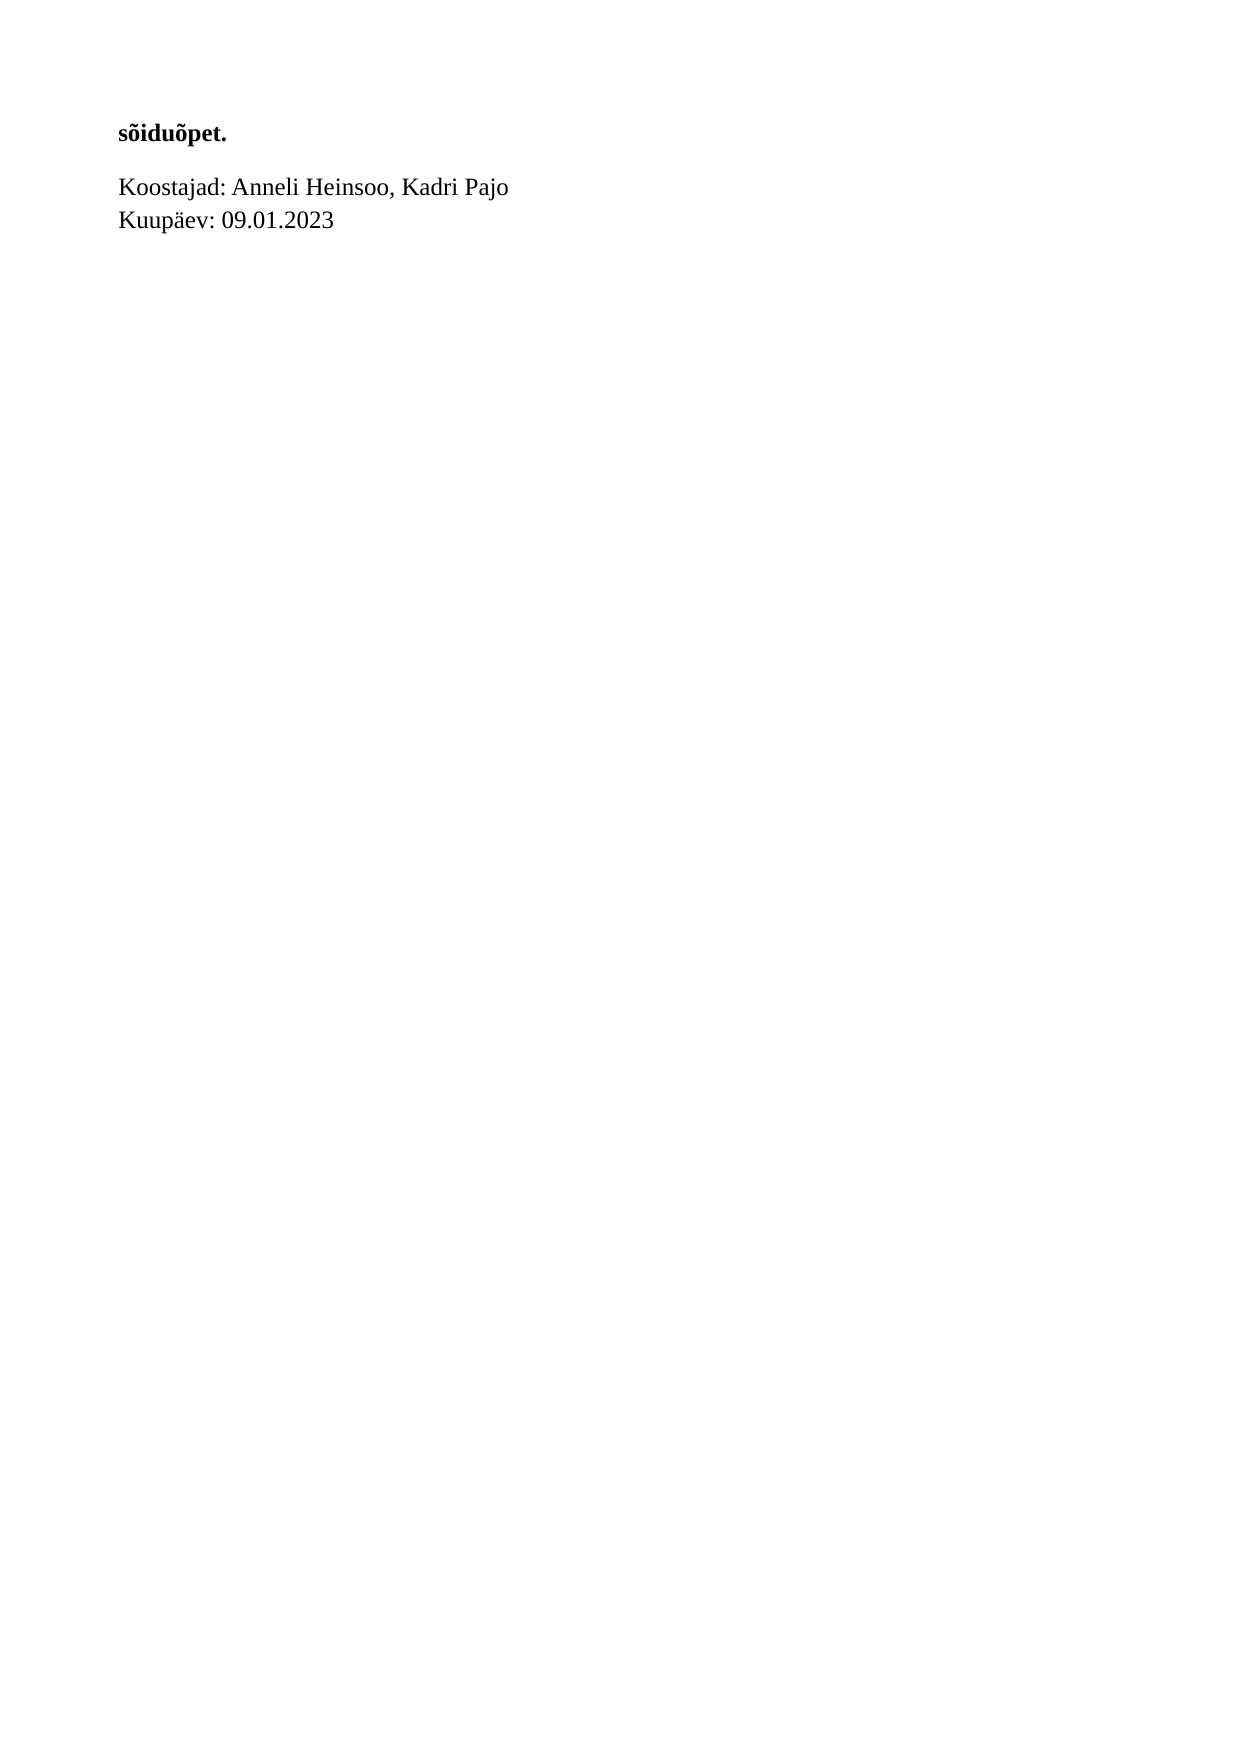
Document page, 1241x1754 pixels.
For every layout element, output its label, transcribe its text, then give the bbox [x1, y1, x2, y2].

text Koostajad: Anneli Heinsoo, Kadri Pajo Kuupäev: 09.01.2023 [118, 172, 1122, 234]
text sõiduõpet. [118, 118, 1122, 147]
